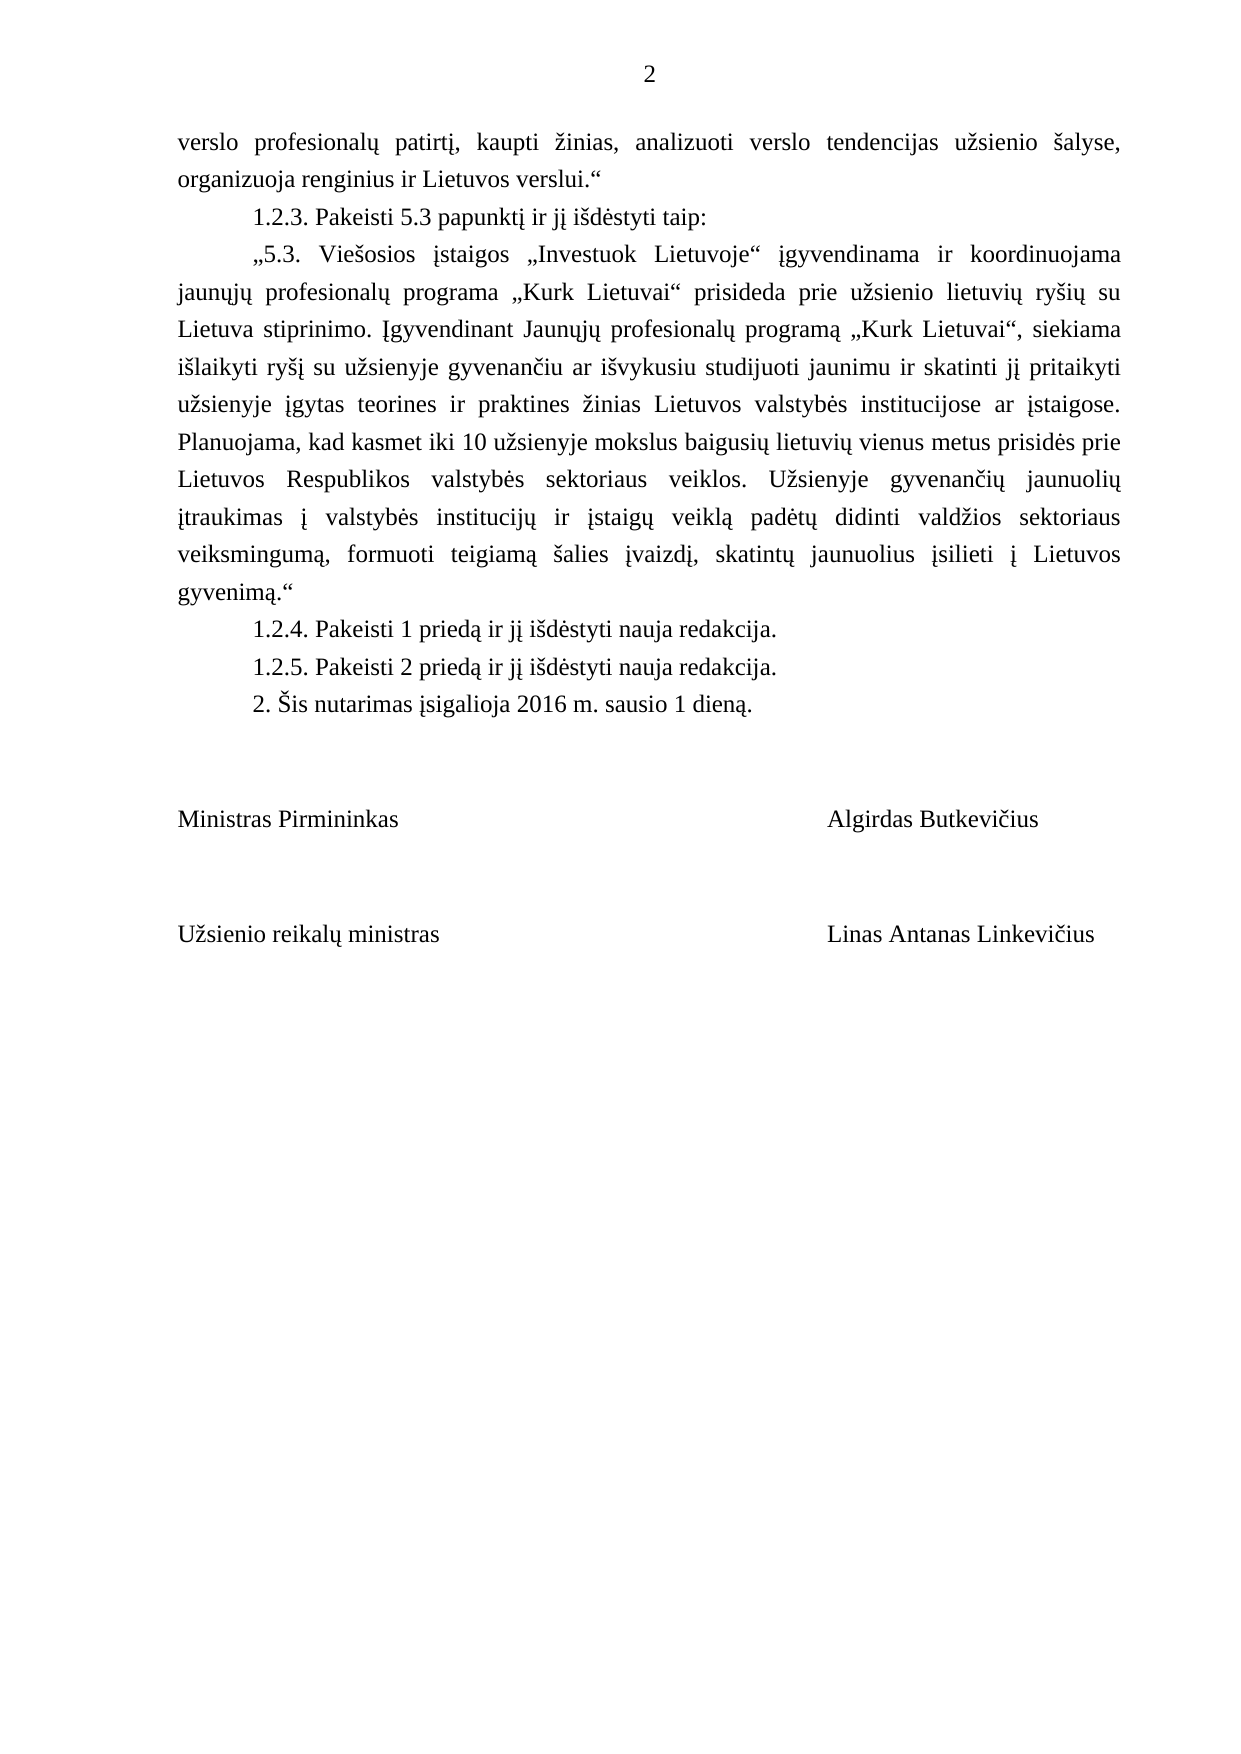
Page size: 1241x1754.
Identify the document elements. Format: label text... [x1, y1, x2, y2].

text Užsienio reikalų ministras Linas Antanas Linkevičius [177, 919, 1122, 948]
text 1.2.5. Pakeisti 2 priedą ir jį išdėstyti nauja redakcija. [177, 643, 1122, 681]
text 1.2.3. Pakeisti 5.3 papunktį ir jį išdėstyti taip: [177, 193, 1122, 231]
text Ministras Pirmininkas Algirdas Butkevičius [177, 804, 1122, 833]
text „5.3. Viešosios įstaigos „Investuok Lietuvoje“ įgyvendinama ir koordinuojama jaunųjų profesionalų programa „Kurk Lietuvai“ prisideda prie užsienio lietuvių ryšių su Lietuva stiprinimo. Įgyvendinant Jaunųjų profesionalų programą „Kurk Lietuvai“, siekiama išlaikyti ryšį su užsienyje gyvenančiu ar išvykusiu studijuoti jaunimu ir skatinti jį pritaikyti užsienyje įgytas teorines ir praktines žinias Lietuvos valstybės institucijose ar įstaigose. Planuojama, kad kasmet iki 10 užsienyje mokslus baigusių lietuvių vienus metus prisidės prie Lietuvos Respublikos valstybės sektoriaus veiklos. Užsienyje gyvenančių jaunuolių įtraukimas į valstybės institucijų ir įstaigų veiklą padėtų didinti valdžios sektoriaus veiksmingumą, formuoti teigiamą šalies įvaizdį, skatintų jaunuolius įsilieti į Lietuvos gyvenimą.“ [177, 231, 1122, 606]
text verslo profesionalų patirtį, kaupti žinias, analizuoti verslo tendencijas užsienio šalyse, organizuoja renginius ir Lietuvos verslui.“ [177, 118, 1122, 193]
text 2. Šis nutarimas įsigalioja 2016 m. sausio 1 dieną. [177, 681, 1122, 718]
text 1.2.4. Pakeisti 1 priedą ir jį išdėstyti nauja redakcija. [177, 606, 1122, 643]
